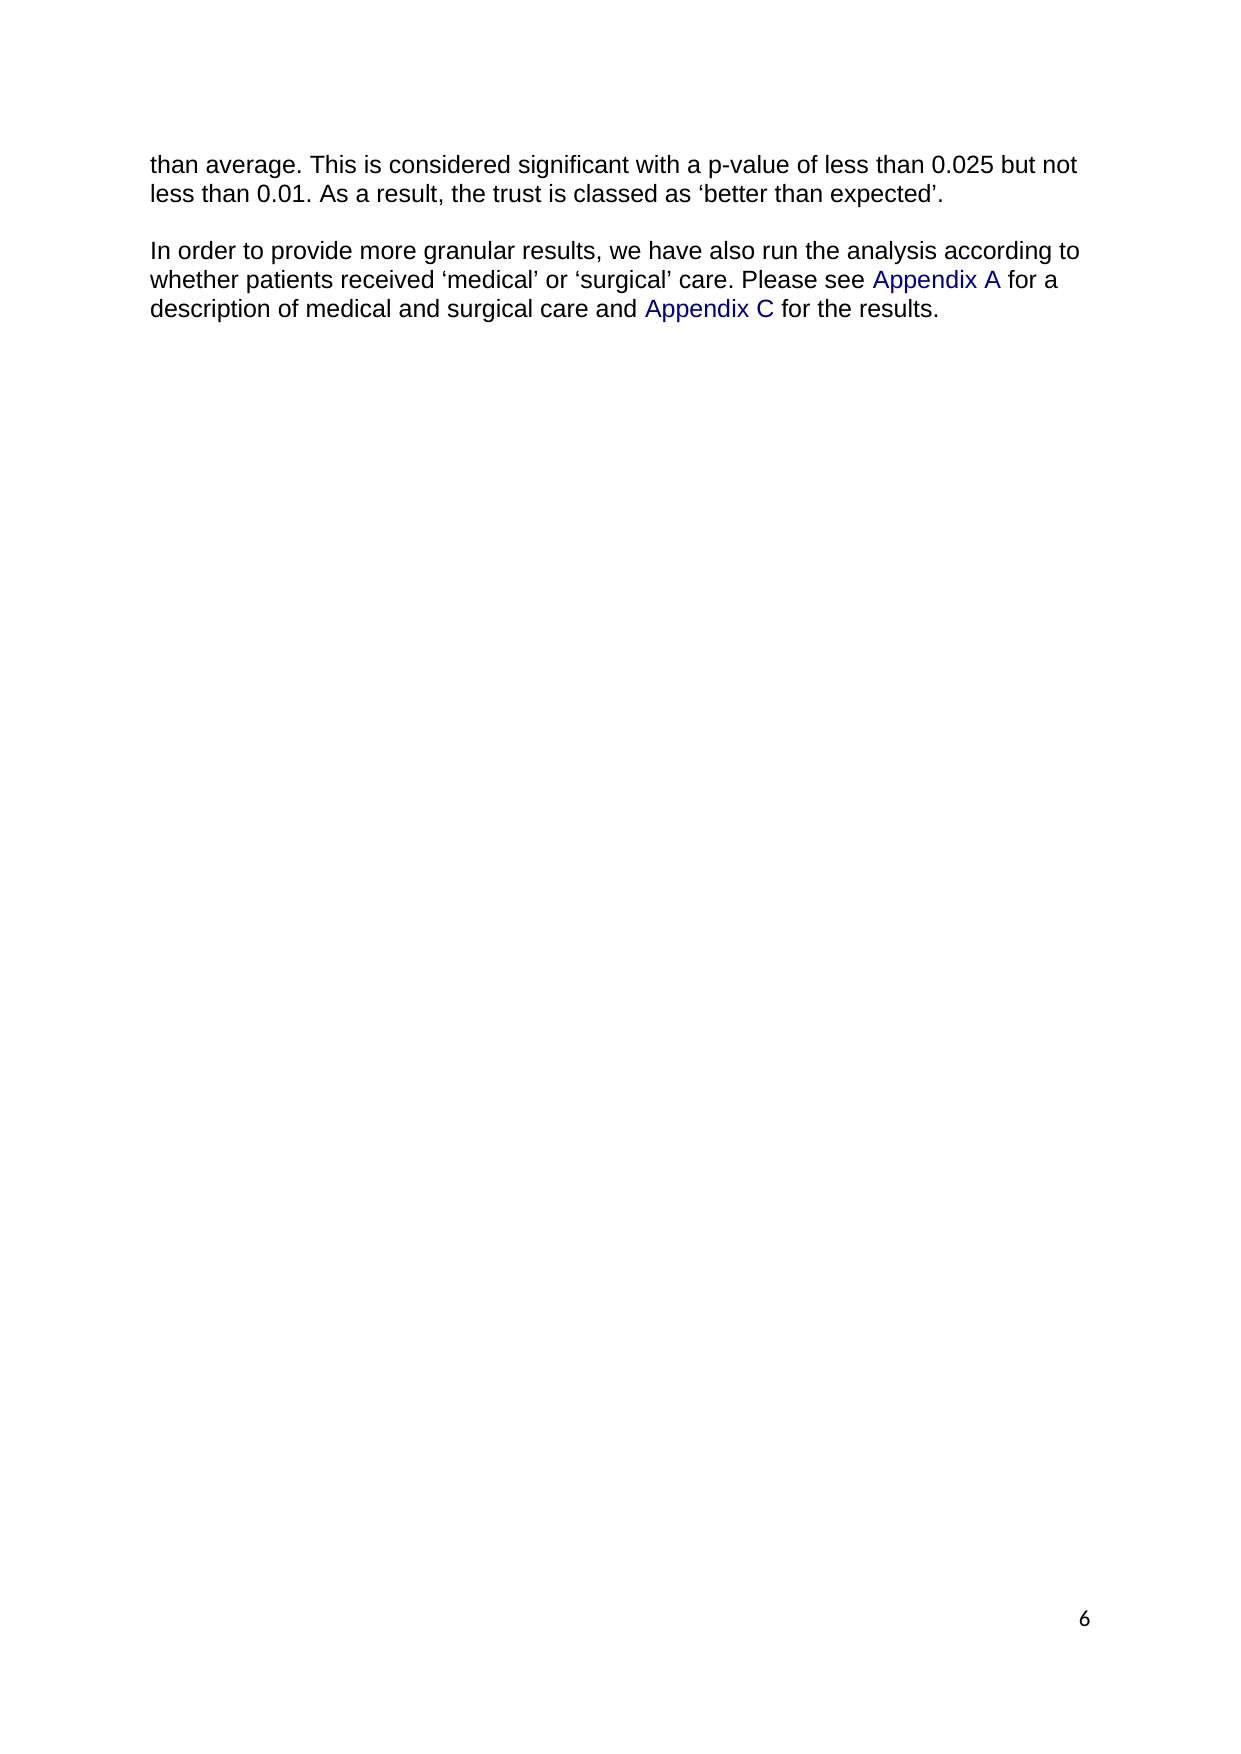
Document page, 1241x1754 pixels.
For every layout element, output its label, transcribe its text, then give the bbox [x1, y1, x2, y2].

text In order to provide more granular results, we have also run the analysis according to whether patients received ‘medical’ or ‘surgical’ care. Please see Appendix A for a description of medical and surgical care and Appendix C for the results. [150, 236, 1090, 322]
text than average. This is considered significant with a p-value of less than 0.025 but not less than 0.01. As a result, the trust is classed as ‘better than expected’. [150, 150, 1090, 207]
